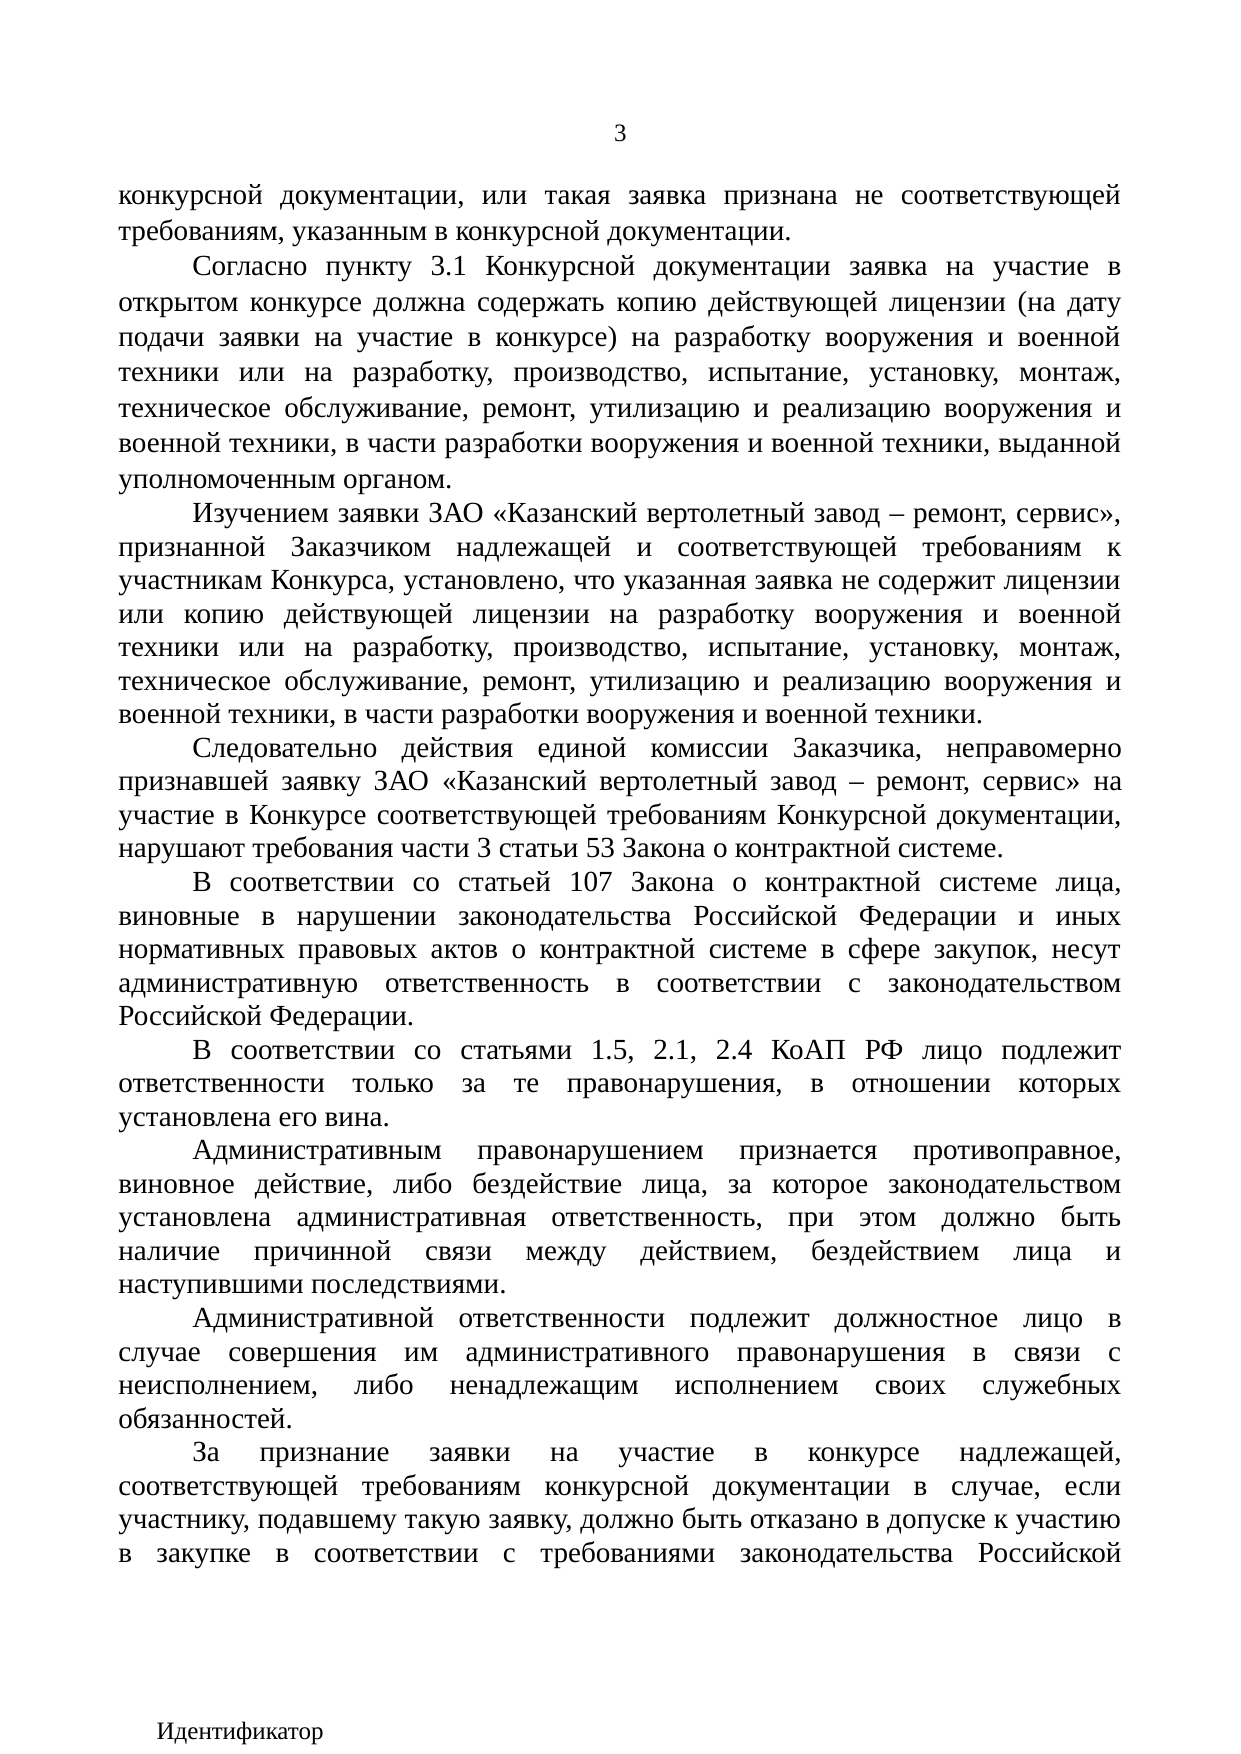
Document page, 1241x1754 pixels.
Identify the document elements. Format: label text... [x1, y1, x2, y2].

text В соответствии со статьями 1.5, 2.1, 2.4 КоАП РФ лицо подлежит ответственности только за те правонарушения, в отношении которых установлена его вина. [118, 1032, 1122, 1132]
text Согласно пункту 3.1 Конкурсной документации заявка на участие в открытом конкурсе должна содержать копию действующей лицензии (на дату подачи заявки на участие в конкурсе) на разработку вооружения и военной техники или на разработку, производство, испытание, установку, монтаж, техническое обслуживание, ремонт, утилизацию и реализацию вооружения и военной техники, в части разработки вооружения и военной техники, выданной уполномоченным органом. [118, 247, 1122, 495]
text Следовательно действия единой комиссии Заказчика, неправомерно признавшей заявку ЗАО «Казанский вертолетный завод – ремонт, сервис» на участие в Конкурсе соответствующей требованиям Конкурсной документации, нарушают требования части 3 статьи 53 Закона о контрактной системе. [118, 730, 1122, 864]
text Изучением заявки ЗАО «Казанский вертолетный завод – ремонт, сервис», признанной Заказчиком надлежащей и соответствующей требованиям к участникам Конкурса, установлено, что указанная заявка не содержит лицензии или копию действующей лицензии на разработку вооружения и военной техники или на разработку, производство, испытание, установку, монтаж, техническое обслуживание, ремонт, утилизацию и реализацию вооружения и военной техники, в части разработки вооружения и военной техники. [118, 495, 1122, 730]
text конкурсной документации, или такая заявка признана не соответствующей требованиям, указанным в конкурсной документации. [118, 176, 1122, 247]
text За признание заявки на участие в конкурсе надлежащей, соответствующей требованиям конкурсной документации в случае, если участнику, подавшему такую заявку, должно быть отказано в допуске к участию в закупке в соответствии с требованиями законодательства Российской [118, 1434, 1122, 1568]
text В соответствии со статьей 107 Закона о контрактной системе лица, виновные в нарушении законодательства Российской Федерации и иных нормативных правовых актов о контрактной системе в сфере закупок, несут административную ответственность в соответствии с законодательством Российской Федерации. [118, 864, 1122, 1032]
text Административной ответственности подлежит должностное лицо в случае совершения им административного правонарушения в связи с неисполнением, либо ненадлежащим исполнением своих служебных обязанностей. [118, 1300, 1122, 1434]
text Административным правонарушением признается противоправное, виновное действие, либо бездействие лица, за которое законодательством установлена административная ответственность, при этом должно быть наличие причинной связи между действием, бездействием лица и наступившими последствиями. [118, 1132, 1122, 1300]
